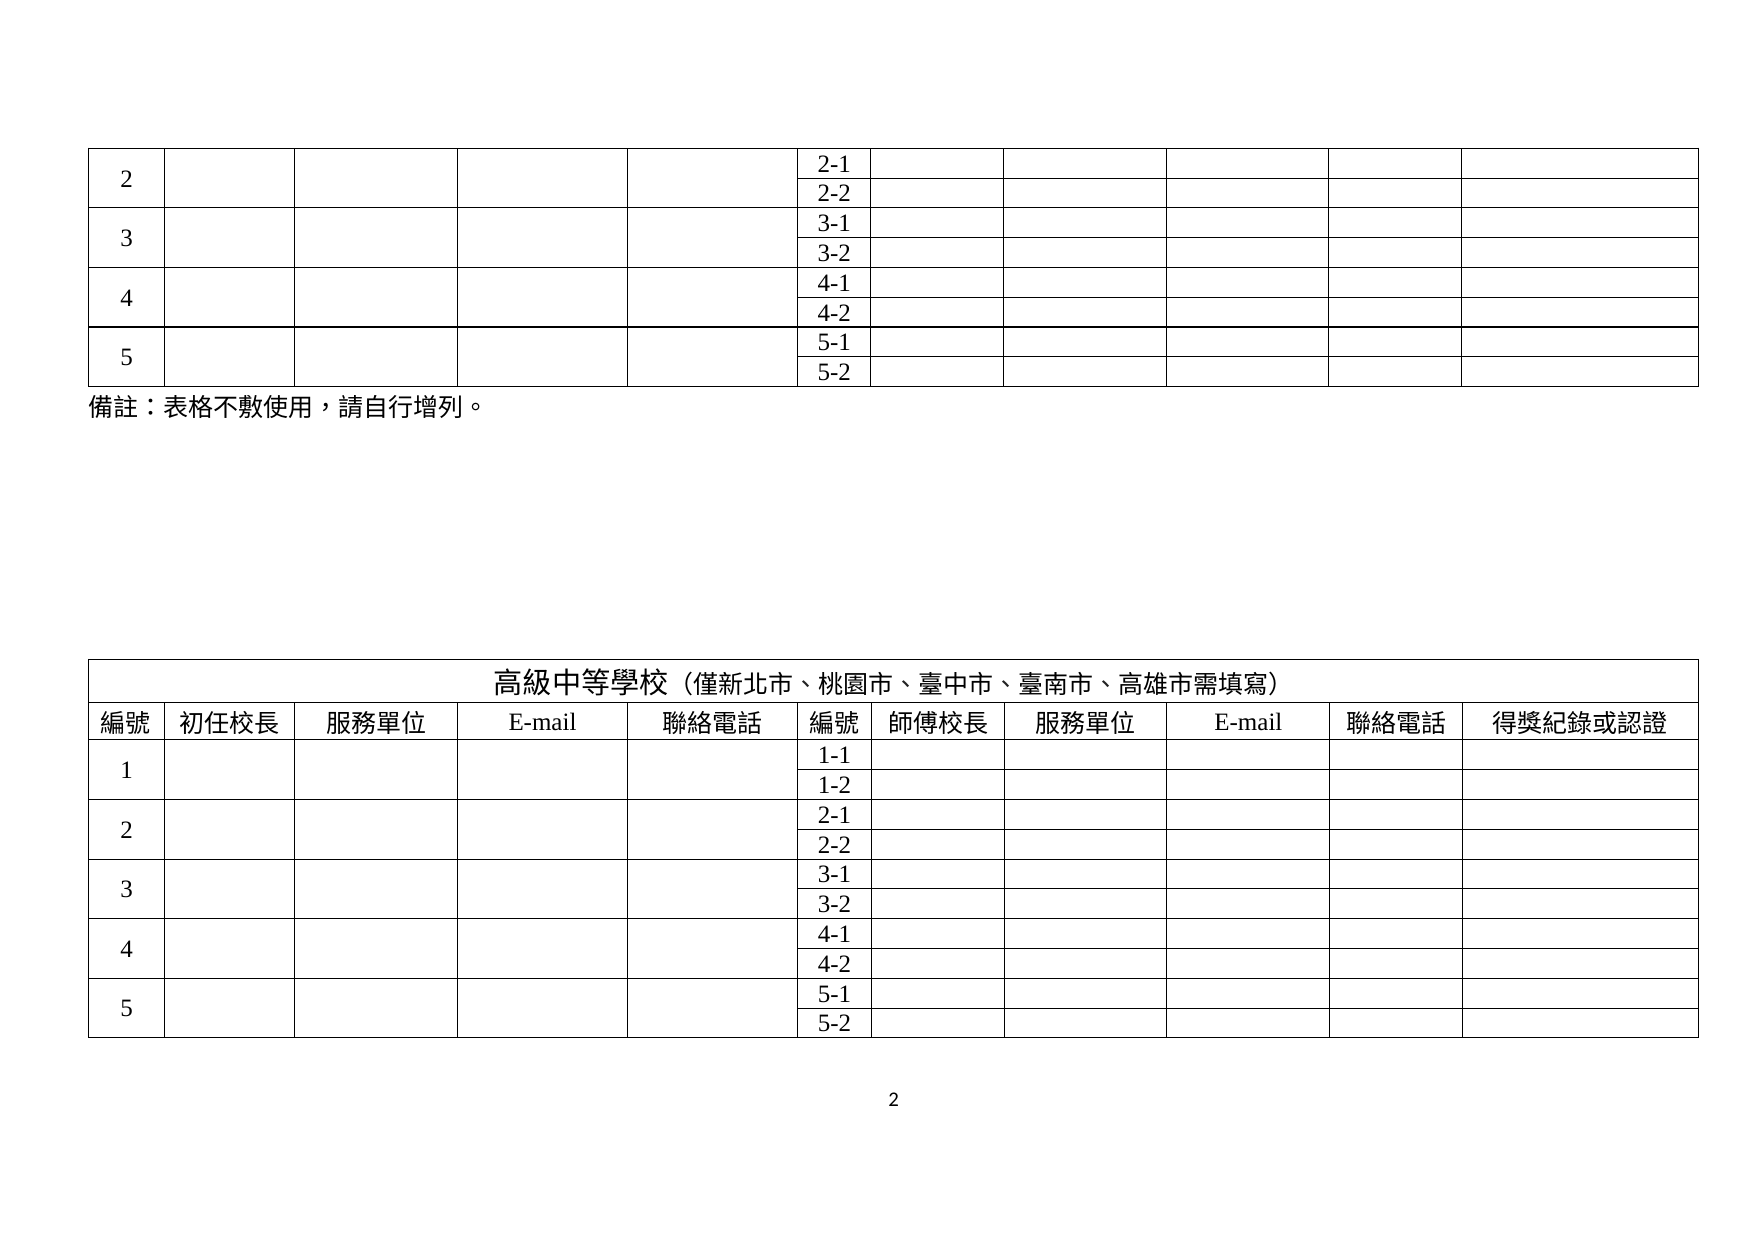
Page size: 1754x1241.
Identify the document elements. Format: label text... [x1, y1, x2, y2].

table_cell [628, 208, 797, 267]
table_cell 4-2 [798, 949, 871, 978]
table_cell [1167, 328, 1328, 356]
table_cell [1330, 1009, 1462, 1037]
table_cell [1330, 740, 1462, 769]
table_cell [1330, 919, 1462, 948]
table_cell [1462, 328, 1698, 356]
table_cell [872, 979, 1004, 1007]
table_cell [1167, 298, 1328, 326]
table_cell 服務單位 [295, 703, 457, 739]
table_cell 4 [89, 919, 164, 978]
table_cell [165, 979, 294, 1037]
table_cell [1167, 770, 1329, 799]
table_cell [628, 979, 797, 1037]
table_cell [458, 740, 627, 799]
table_cell [165, 328, 294, 386]
table_cell [1463, 800, 1698, 829]
table_cell 2-1 [798, 800, 871, 829]
table_cell [1005, 770, 1166, 799]
table_cell [872, 919, 1004, 948]
table_cell [295, 149, 457, 207]
text 備註：表格不敷使用，請自行增列。 [89, 387, 1698, 423]
table_cell [1167, 800, 1329, 829]
table_cell [1463, 740, 1698, 769]
table_cell [872, 800, 1004, 829]
table_cell [1167, 149, 1328, 177]
table_cell 4-1 [798, 268, 870, 297]
table_cell [1005, 979, 1166, 1007]
table_cell [628, 860, 797, 918]
table_cell [458, 979, 627, 1037]
table_cell [1329, 328, 1461, 356]
table_cell 2 [89, 800, 164, 858]
table_cell [1005, 830, 1166, 858]
table_cell [628, 919, 797, 978]
table_cell [1329, 268, 1461, 297]
table_cell [1462, 238, 1698, 267]
table_cell [871, 268, 1003, 297]
table_cell 2-1 [798, 149, 870, 177]
table_cell E-mail [458, 703, 627, 739]
table_cell 2-2 [798, 179, 870, 207]
table_cell 聯絡電話 [628, 703, 797, 739]
table_cell 3-1 [798, 208, 870, 237]
table_cell E-mail [1167, 703, 1329, 739]
table_cell [1005, 889, 1166, 918]
table_cell [872, 830, 1004, 858]
table_cell [871, 298, 1003, 326]
table_cell 3 [89, 208, 164, 267]
table_cell [1004, 298, 1166, 326]
table_cell [628, 149, 797, 207]
table_cell [165, 919, 294, 978]
table_cell [871, 208, 1003, 237]
table_cell [458, 268, 627, 326]
table_cell [1005, 860, 1166, 888]
table_cell [1004, 208, 1166, 237]
table_cell 得獎紀錄或認證 [1463, 703, 1698, 739]
table_cell [1330, 830, 1462, 858]
table_cell [165, 268, 294, 326]
table_cell [1004, 149, 1166, 177]
table_cell [458, 800, 627, 858]
table_cell [1462, 298, 1698, 326]
table_cell [165, 800, 294, 858]
table_cell [295, 328, 457, 386]
table_cell 師傅校長 [872, 703, 1004, 739]
table_cell [1463, 979, 1698, 1007]
table_cell 2 [89, 149, 164, 207]
table_cell 5-2 [798, 1009, 871, 1037]
table_cell [872, 770, 1004, 799]
table_cell 4 [89, 268, 164, 326]
table_cell [1167, 860, 1329, 888]
table_cell [1167, 238, 1328, 267]
table_cell [295, 740, 457, 799]
table_cell [1167, 357, 1328, 386]
table_cell [1004, 238, 1166, 267]
table_cell 5 [89, 328, 164, 386]
table_cell [871, 149, 1003, 177]
table_cell 3-2 [798, 238, 870, 267]
table_cell [1167, 268, 1328, 297]
table_cell [1330, 800, 1462, 829]
table_cell [295, 979, 457, 1037]
table_cell 初任校長 [165, 703, 294, 739]
table_cell [295, 860, 457, 918]
table_cell [1463, 830, 1698, 858]
table_cell 4-1 [798, 919, 871, 948]
table_cell [1167, 889, 1329, 918]
table_cell [871, 179, 1003, 207]
table_cell 4-2 [798, 298, 870, 326]
table_cell [1167, 830, 1329, 858]
table_cell 3 [89, 860, 164, 918]
table_cell [871, 328, 1003, 356]
table_cell [1167, 208, 1328, 237]
table_cell [872, 1009, 1004, 1037]
table_cell [1330, 860, 1462, 888]
table_cell [1329, 357, 1461, 386]
table_cell [872, 949, 1004, 978]
table_cell [1462, 208, 1698, 237]
table_cell [295, 208, 457, 267]
table_cell [1167, 1009, 1329, 1037]
table_cell [1005, 800, 1166, 829]
table_cell 1 [89, 740, 164, 799]
table_cell [872, 860, 1004, 888]
table_cell [295, 800, 457, 858]
table_cell [1329, 298, 1461, 326]
table_cell [1167, 949, 1329, 978]
table_cell [872, 740, 1004, 769]
table_cell [1167, 919, 1329, 948]
table_cell 3-2 [798, 889, 871, 918]
table_cell 1-2 [798, 770, 871, 799]
table_cell 1-1 [798, 740, 871, 769]
table_cell 3-1 [798, 860, 871, 888]
table_cell [1463, 1009, 1698, 1037]
table_cell 聯絡電話 [1330, 703, 1462, 739]
table_cell [1462, 179, 1698, 207]
table_cell [628, 268, 797, 326]
table_cell [1330, 949, 1462, 978]
table_cell [165, 208, 294, 267]
table_cell 5-2 [798, 357, 870, 386]
table_cell [1330, 979, 1462, 1007]
table_cell [165, 149, 294, 207]
table_cell 2-2 [798, 830, 871, 858]
table_cell [1005, 740, 1166, 769]
table_cell [458, 860, 627, 918]
table_cell [1463, 889, 1698, 918]
table_cell [295, 919, 457, 978]
table_cell [1004, 268, 1166, 297]
table_cell [871, 357, 1003, 386]
table_cell [1462, 268, 1698, 297]
table_cell 編號 [89, 703, 164, 739]
table_cell [1329, 179, 1461, 207]
table_cell [295, 268, 457, 326]
table_cell [165, 740, 294, 799]
table_cell [628, 800, 797, 858]
table_cell [1463, 919, 1698, 948]
table_cell [628, 740, 797, 799]
table_header 高級中等學校（僅新北市、桃園市、臺中市、臺南市、高雄市需填寫） [89, 660, 1698, 702]
table_cell [458, 149, 627, 207]
table_cell [165, 860, 294, 918]
table_cell [1167, 979, 1329, 1007]
table_cell [871, 238, 1003, 267]
table_cell [1463, 949, 1698, 978]
table_cell [458, 919, 627, 978]
table_cell [1462, 357, 1698, 386]
table_cell [1004, 357, 1166, 386]
table_cell [1167, 740, 1329, 769]
table_cell [628, 328, 797, 386]
table_cell [1463, 860, 1698, 888]
table_cell 5-1 [798, 328, 870, 356]
table_cell [1329, 238, 1461, 267]
table_cell 編號 [798, 703, 871, 739]
table_cell [458, 208, 627, 267]
table_cell [1005, 919, 1166, 948]
table_cell [872, 889, 1004, 918]
table_cell [1329, 149, 1461, 177]
table_cell 服務單位 [1005, 703, 1166, 739]
table_cell [1004, 179, 1166, 207]
table_cell [1330, 889, 1462, 918]
table_cell 5 [89, 979, 164, 1037]
table_cell [1005, 1009, 1166, 1037]
table_cell [1167, 179, 1328, 207]
table_cell 5-1 [798, 979, 871, 1007]
table_cell [1330, 770, 1462, 799]
table_cell [1462, 149, 1698, 177]
table_cell [1463, 770, 1698, 799]
table_cell [1329, 208, 1461, 237]
table_cell [1005, 949, 1166, 978]
table_cell [1004, 328, 1166, 356]
table_cell [458, 328, 627, 386]
